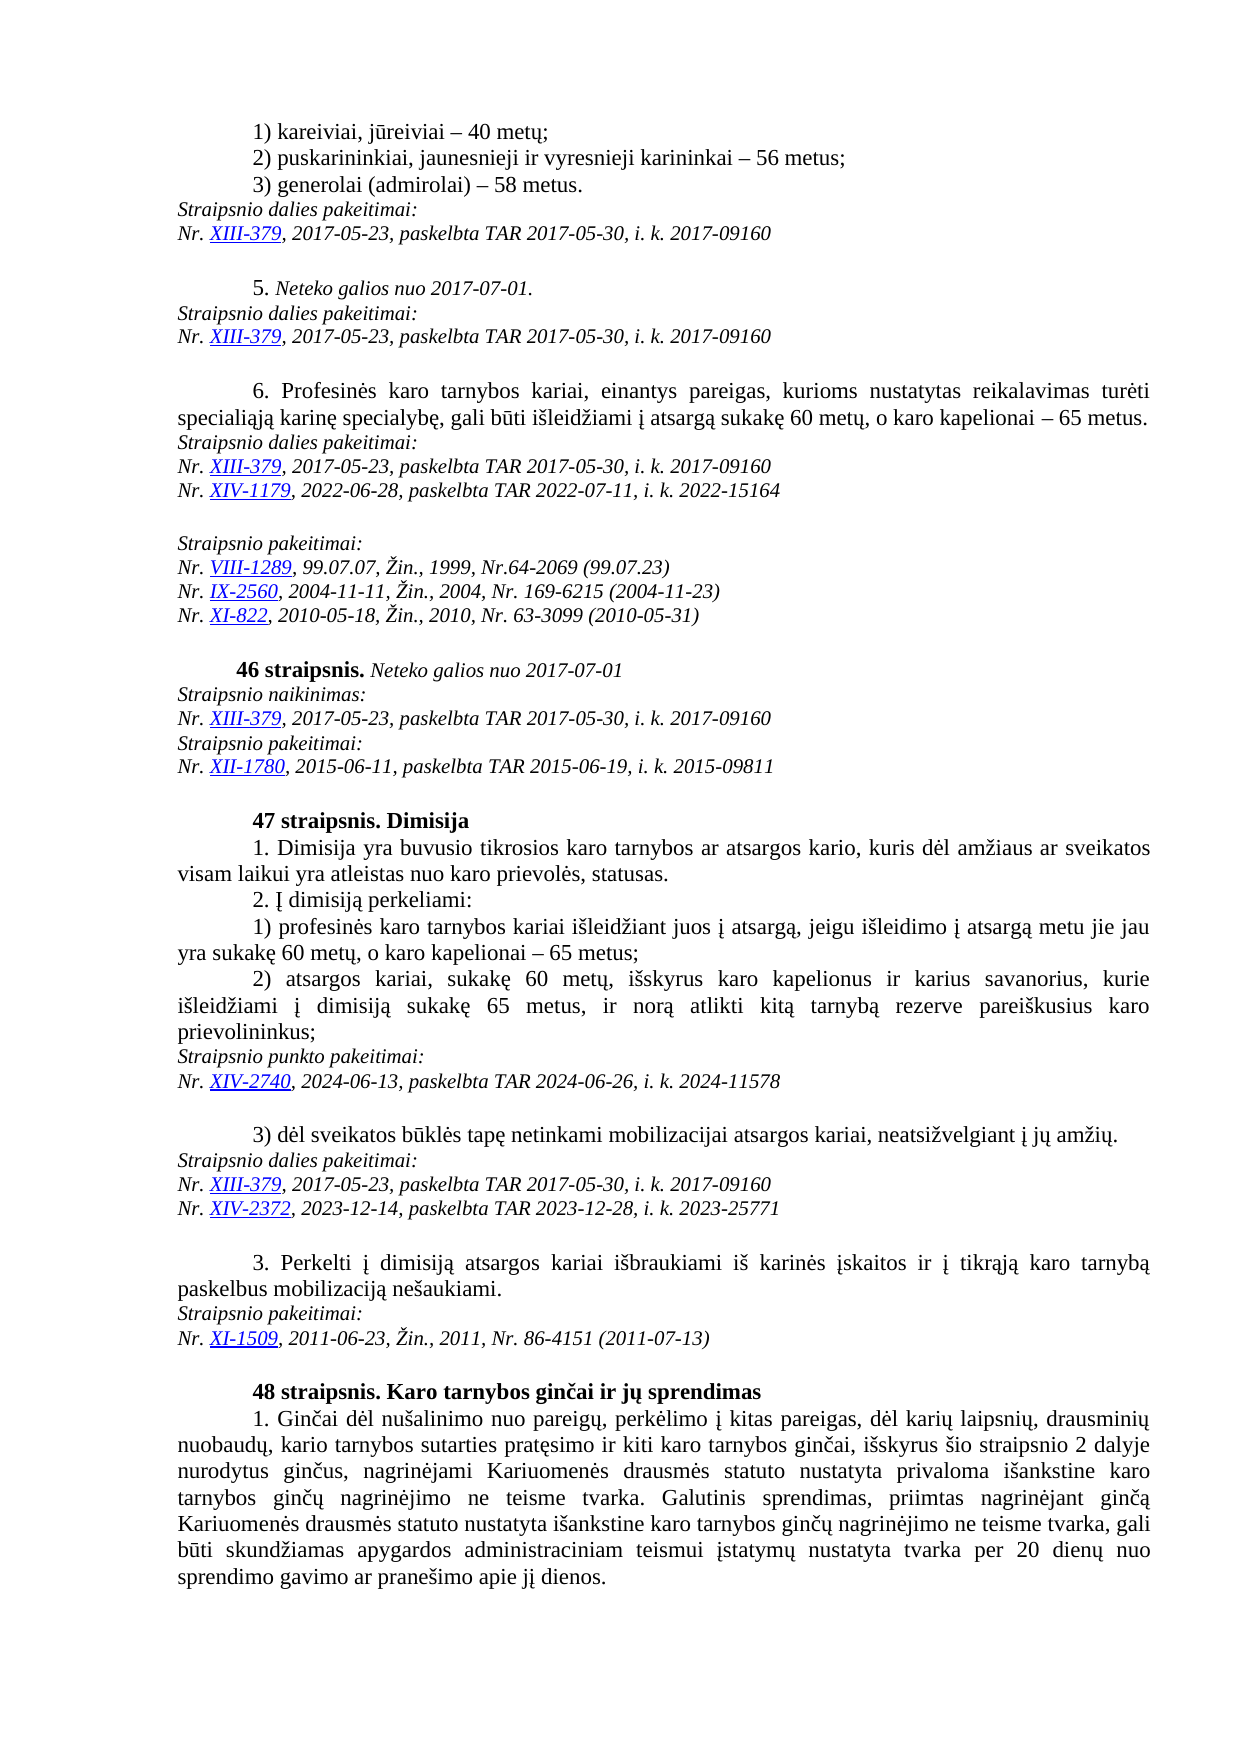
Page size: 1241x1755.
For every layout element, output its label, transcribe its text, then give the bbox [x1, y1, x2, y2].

text 3) generolai (admirolai) – 58 metus. [177, 171, 1152, 197]
text Straipsnio dalies pakeitimai: [177, 300, 1152, 324]
text Nr. XIII-379, 2017-05-23, paskelbta TAR 2017-05-30, i. k. 2017-09160 [177, 706, 1152, 730]
text Nr. XIII-379, 2017-05-23, paskelbta TAR 2017-05-30, i. k. 2017-09160 [177, 324, 1152, 348]
text 48 straipsnis. Karo tarnybos ginčai ir jų sprendimas [177, 1378, 1152, 1404]
text Straipsnio dalies pakeitimai: [177, 1148, 1152, 1172]
text 3. Perkelti į dimisiją atsargos kariai išbraukiami iš karinės įskaitos ir į tikrąją karo tarnybą paskelbus mobilizaciją nešaukiami. [177, 1249, 1152, 1301]
text 3) dėl sveikatos būklės tapę netinkami mobilizacijai atsargos kariai, neatsižvelgiant į jų amžių. [177, 1121, 1152, 1148]
text 2) atsargos kariai, sukakę 60 metų, išskyrus karo kapelionus ir karius savanorius, kurie išleidžiami į dimisiją sukakę 65 metus, ir norą atlikti kitą tarnybą rezerve pareiškusius karo prievolininkus; [177, 965, 1152, 1044]
text Nr. XIV-2740, 2024-06-13, paskelbta TAR 2024-06-26, i. k. 2024-11578 [177, 1068, 1152, 1093]
text Straipsnio dalies pakeitimai: [177, 430, 1152, 454]
text Nr. XIII-379, 2017-05-23, paskelbta TAR 2017-05-30, i. k. 2017-09160 [177, 221, 1152, 245]
text Straipsnio pakeitimai: [177, 1301, 1152, 1325]
text 46 straipsnis. Neteko galios nuo 2017-07-01 [177, 656, 1152, 682]
text Nr. XIII-379, 2017-05-23, paskelbta TAR 2017-05-30, i. k. 2017-09160 [177, 454, 1152, 478]
text Straipsnio punkto pakeitimai: [177, 1044, 1152, 1068]
text 5. Neteko galios nuo 2017-07-01. [177, 274, 1152, 300]
text Nr. XI-1509, 2011-06-23, Žin., 2011, Nr. 86-4151 (2011-07-13) [177, 1325, 1152, 1349]
text Nr. XI-822, 2010-05-18, Žin., 2010, Nr. 63-3099 (2010-05-31) [177, 603, 1152, 627]
text 2) puskarininkiai, jaunesnieji ir vyresnieji karininkai – 56 metus; [177, 144, 1152, 171]
text Nr. XIV-2372, 2023-12-14, paskelbta TAR 2023-12-28, i. k. 2023-25771 [177, 1196, 1152, 1220]
text 6. Profesinės karo tarnybos kariai, einantys pareigas, kurioms nustatytas reikalavimas turėti specialiąją karinę specialybę, gali būti išleidžiami į atsargą sukakę 60 metų, o karo kapelionai – 65 metus. [177, 377, 1152, 430]
text 1. Ginčai dėl nušalinimo nuo pareigų, perkėlimo į kitas pareigas, dėl karių laipsnių, drausminių nuobaudų, kario tarnybos sutarties pratęsimo ir kiti karo tarnybos ginčai, išskyrus šio straipsnio 2 dalyje nurodytus ginčus, nagrinėjami Kariuomenės drausmės statuto nustatyta privaloma išankstine karo tarnybos ginčų nagrinėjimo ne teisme tvarka. Galutinis sprendimas, priimtas nagrinėjant ginčą Kariuomenės drausmės statuto nustatyta išankstine karo tarnybos ginčų nagrinėjimo ne teisme tvarka, gali būti skundžiamas apygardos administraciniam teismui įstatymų nustatyta tvarka per 20 dienų nuo sprendimo gavimo ar pranešimo apie jį dienos. [177, 1404, 1152, 1589]
text 1) kareiviai, jūreiviai – 40 metų; [177, 118, 1152, 144]
text Straipsnio pakeitimai: [177, 531, 1152, 555]
text Nr. XII-1780, 2015-06-11, paskelbta TAR 2015-06-19, i. k. 2015-09811 [177, 754, 1152, 778]
text Nr. XIV-1179, 2022-06-28, paskelbta TAR 2022-07-11, i. k. 2022-15164 [177, 478, 1152, 502]
text Straipsnio pakeitimai: [177, 730, 1152, 754]
text Straipsnio naikinimas: [177, 682, 1152, 706]
text Nr. VIII-1289, 99.07.07, Žin., 1999, Nr.64-2069 (99.07.23) [177, 555, 1152, 579]
text Nr. XIII-379, 2017-05-23, paskelbta TAR 2017-05-30, i. k. 2017-09160 [177, 1172, 1152, 1196]
text Straipsnio dalies pakeitimai: [177, 197, 1152, 221]
text 47 straipsnis. Dimisija [177, 807, 1152, 834]
text 2. Į dimisiją perkeliami: [177, 886, 1152, 913]
text Nr. IX-2560, 2004-11-11, Žin., 2004, Nr. 169-6215 (2004-11-23) [177, 579, 1152, 603]
text 1) profesinės karo tarnybos kariai išleidžiant juos į atsargą, jeigu išleidimo į atsargą metu jie jau yra sukakę 60 metų, o karo kapelionai – 65 metus; [177, 913, 1152, 965]
text 1. Dimisija yra buvusio tikrosios karo tarnybos ar atsargos kario, kuris dėl amžiaus ar sveikatos visam laikui yra atleistas nuo karo prievolės, statusas. [177, 834, 1152, 886]
